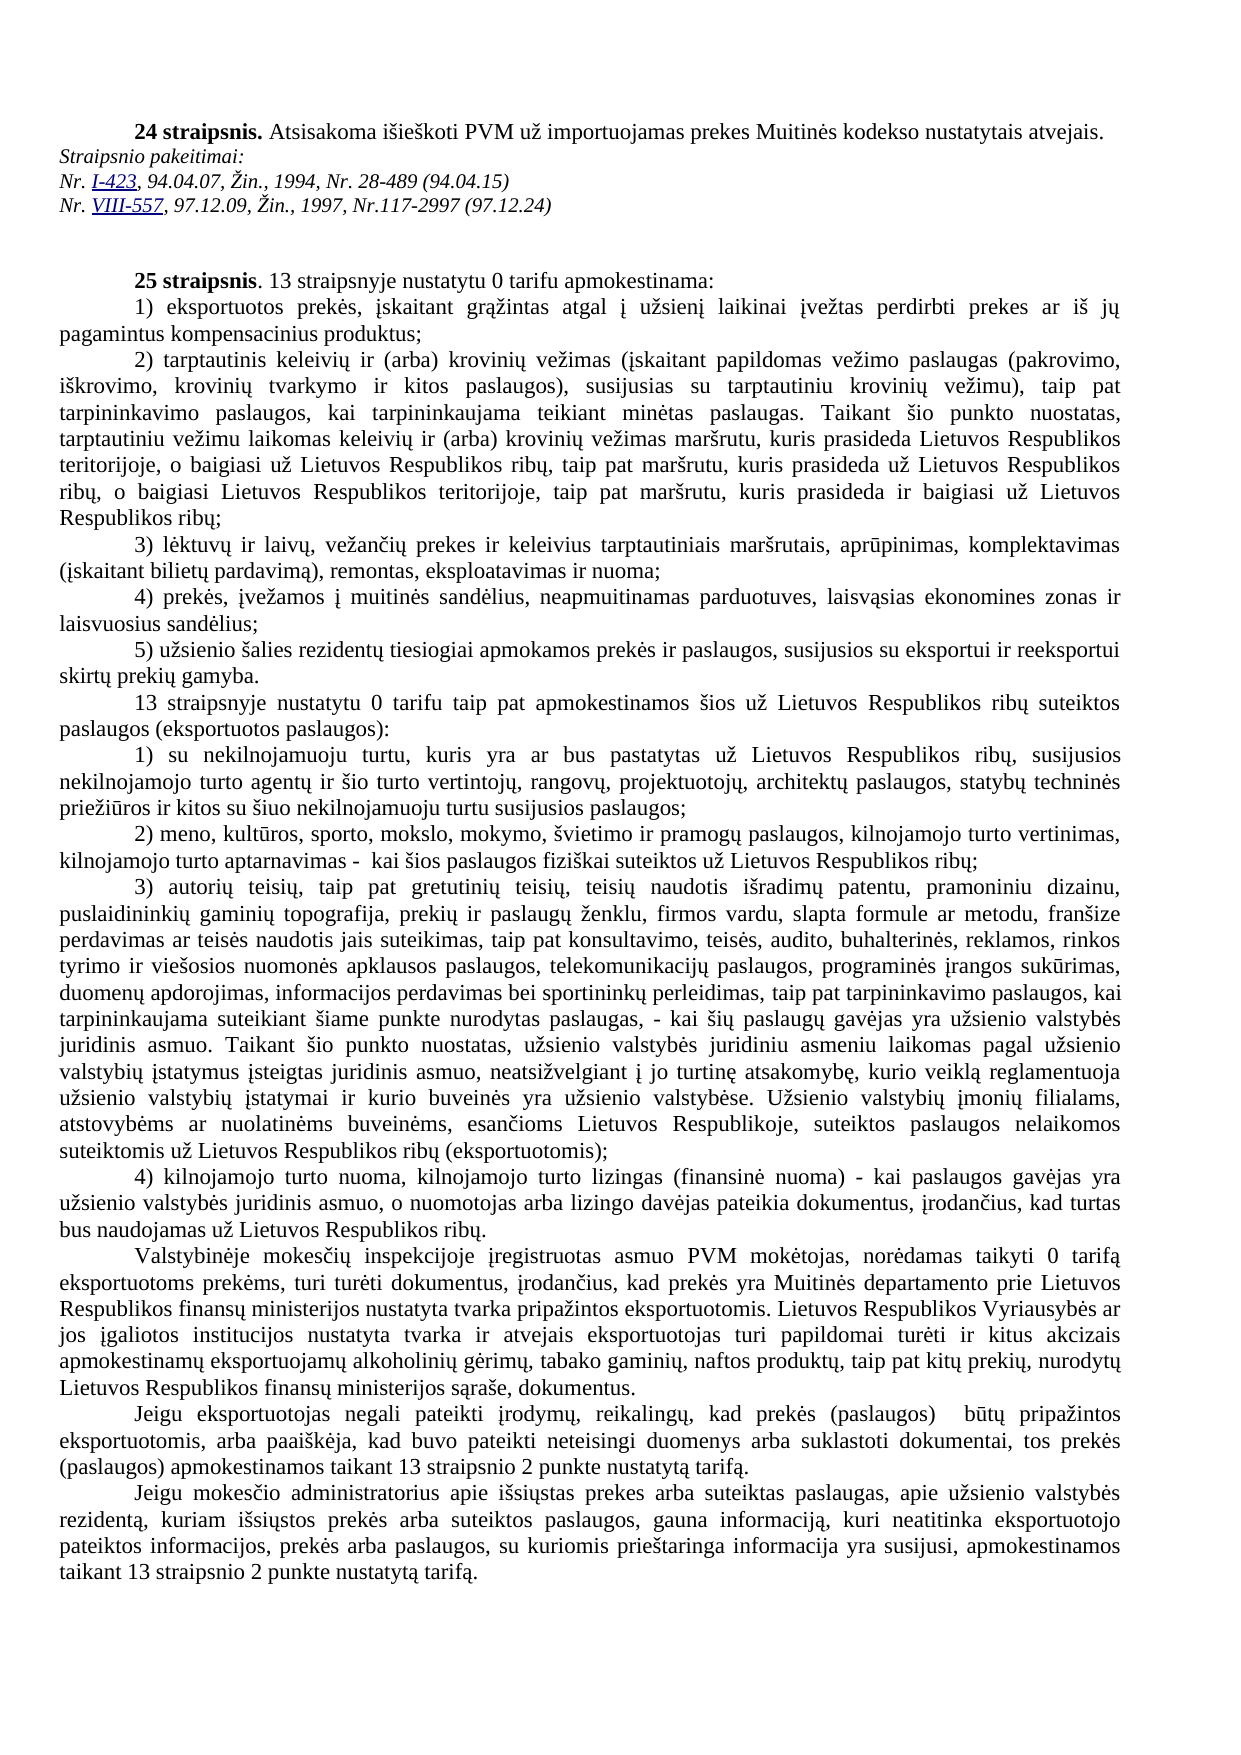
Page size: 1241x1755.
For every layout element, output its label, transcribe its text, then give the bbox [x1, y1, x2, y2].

text 3) autorių teisių, taip pat gretutinių teisių, teisių naudotis išradimų patentu, pramoniniu dizainu, puslaidininkių gaminių topografija, prekių ir paslaugų ženklu, firmos vardu, slapta formule ar metodu, franšize perdavimas ar teisės naudotis jais suteikimas, taip pat konsultavimo, teisės, audito, buhalterinės, reklamos, rinkos tyrimo ir viešosios nuomonės apklausos paslaugos, telekomunikacijų paslaugos, programinės įrangos sukūrimas, duomenų apdorojimas, informacijos perdavimas bei sportininkų perleidimas, taip pat tarpininkavimo paslaugos, kai tarpininkaujama suteikiant šiame punkte nurodytas paslaugas, - kai šių paslaugų gavėjas yra užsienio valstybės juridinis asmuo. Taikant šio punkto nuostatas, užsienio valstybės juridiniu asmeniu laikomas pagal užsienio valstybių įstatymus įsteigtas juridinis asmuo, neatsižvelgiant į jo turtinę atsakomybę, kurio veiklą reglamentuoja užsienio valstybių įstatymai ir kurio buveinės yra užsienio valstybėse. Užsienio valstybių įmonių filialams, atstovybėms ar nuolatinėms buveinėms, esančioms Lietuvos Respublikoje, suteiktos paslaugos nelaikomos suteiktomis už Lietuvos Respublikos ribų (eksportuotomis); [59, 873, 1122, 1163]
text Nr. VIII-557, 97.12.09, Žin., 1997, Nr.117-2997 (97.12.24) [59, 193, 1122, 217]
text 2) tarptautinis keleivių ir (arba) krovinių vežimas (įskaitant papildomas vežimo paslaugas (pakrovimo, iškrovimo, krovinių tvarkymo ir kitos paslaugos), susijusias su tarptautiniu krovinių vežimu), taip pat tarpininkavimo paslaugos, kai tarpininkaujama teikiant minėtas paslaugas. Taikant šio punkto nuostatas, tarptautiniu vežimu laikomas keleivių ir (arba) krovinių vežimas maršrutu, kuris prasideda Lietuvos Respublikos teritorijoje, o baigiasi už Lietuvos Respublikos ribų, taip pat maršrutu, kuris prasideda už Lietuvos Respublikos ribų, o baigiasi Lietuvos Respublikos teritorijoje, taip pat maršrutu, kuris prasideda ir baigiasi už Lietuvos Respublikos ribų; [59, 346, 1122, 531]
text Nr. I-423, 94.04.07, Žin., 1994, Nr. 28-489 (94.04.15) [59, 168, 1122, 193]
text 4) prekės, įvežamos į muitinės sandėlius, neapmuitinamas parduotuves, laisvąsias ekonomines zonas ir laisvuosius sandėlius; [59, 583, 1122, 636]
text 25 straipsnis. 13 straipsnyje nustatytu 0 tarifu apmokestinama: [59, 267, 1122, 293]
text Straipsnio pakeitimai: [59, 144, 1122, 168]
text 1) su nekilnojamuoju turtu, kuris yra ar bus pastatytas už Lietuvos Respublikos ribų, susijusios nekilnojamojo turto agentų ir šio turto vertintojų, rangovų, projektuotojų, architektų paslaugos, statybų techninės priežiūros ir kitos su šiuo nekilnojamuoju turtu susijusios paslaugos; [59, 741, 1122, 821]
text 3) lėktuvų ir laivų, vežančių prekes ir keleivius tarptautiniais maršrutais, aprūpinimas, komplektavimas (įskaitant bilietų pardavimą), remontas, eksploatavimas ir nuoma; [59, 531, 1122, 583]
text Jeigu mokesčio administratorius apie išsiųstas prekes arba suteiktas paslaugas, apie užsienio valstybės rezidentą, kuriam išsiųstos prekės arba suteiktos paslaugos, gauna informaciją, kuri neatitinka eksportuotojo pateiktos informacijos, prekės arba paslaugos, su kuriomis prieštaringa informacija yra susijusi, apmokestinamos taikant 13 straipsnio 2 punkte nustatytą tarifą. [59, 1479, 1122, 1585]
text 1) eksportuotos prekės, įskaitant grąžintas atgal į užsienį laikinai įvežtas perdirbti prekes ar iš jų pagamintus kompensacinius produktus; [59, 293, 1122, 346]
text 2) meno, kultūros, sporto, mokslo, mokymo, švietimo ir pramogų paslaugos, kilnojamojo turto vertinimas, kilnojamojo turto aptarnavimas - kai šios paslaugos fiziškai suteiktos už Lietuvos Respublikos ribų; [59, 821, 1122, 873]
text 5) užsienio šalies rezidentų tiesiogiai apmokamos prekės ir paslaugos, susijusios su eksportui ir reeksportui skirtų prekių gamyba. [59, 636, 1122, 689]
text 13 straipsnyje nustatytu 0 tarifu taip pat apmokestinamos šios už Lietuvos Respublikos ribų suteiktos paslaugos (eksportuotos paslaugos): [59, 689, 1122, 741]
text 4) kilnojamojo turto nuoma, kilnojamojo turto lizingas (finansinė nuoma) - kai paslaugos gavėjas yra užsienio valstybės juridinis asmuo, o nuomotojas arba lizingo davėjas pateikia dokumentus, įrodančius, kad turtas bus naudojamas už Lietuvos Respublikos ribų. [59, 1163, 1122, 1242]
text Jeigu eksportuotojas negali pateikti įrodymų, reikalingų, kad prekės (paslaugos) būtų pripažintos eksportuotomis, arba paaiškėja, kad buvo pateikti neteisingi duomenys arba suklastoti dokumentai, tos prekės (paslaugos) apmokestinamos taikant 13 straipsnio 2 punkte nustatytą tarifą. [59, 1400, 1122, 1479]
text 24 straipsnis. Atsisakoma išieškoti PVM už importuojamas prekes Muitinės kodekso nustatytais atvejais. [59, 118, 1122, 144]
text Valstybinėje mokesčių inspekcijoje įregistruotas asmuo PVM mokėtojas, norėdamas taikyti 0 tarifą eksportuotoms prekėms, turi turėti dokumentus, įrodančius, kad prekės yra Muitinės departamento prie Lietuvos Respublikos finansų ministerijos nustatyta tvarka pripažintos eksportuotomis. Lietuvos Respublikos Vyriausybės ar jos įgaliotos institucijos nustatyta tvarka ir atvejais eksportuotojas turi papildomai turėti ir kitus akcizais apmokestinamų eksportuojamų alkoholinių gėrimų, tabako gaminių, naftos produktų, taip pat kitų prekių, nurodytų Lietuvos Respublikos finansų ministerijos sąraše, dokumentus. [59, 1242, 1122, 1400]
